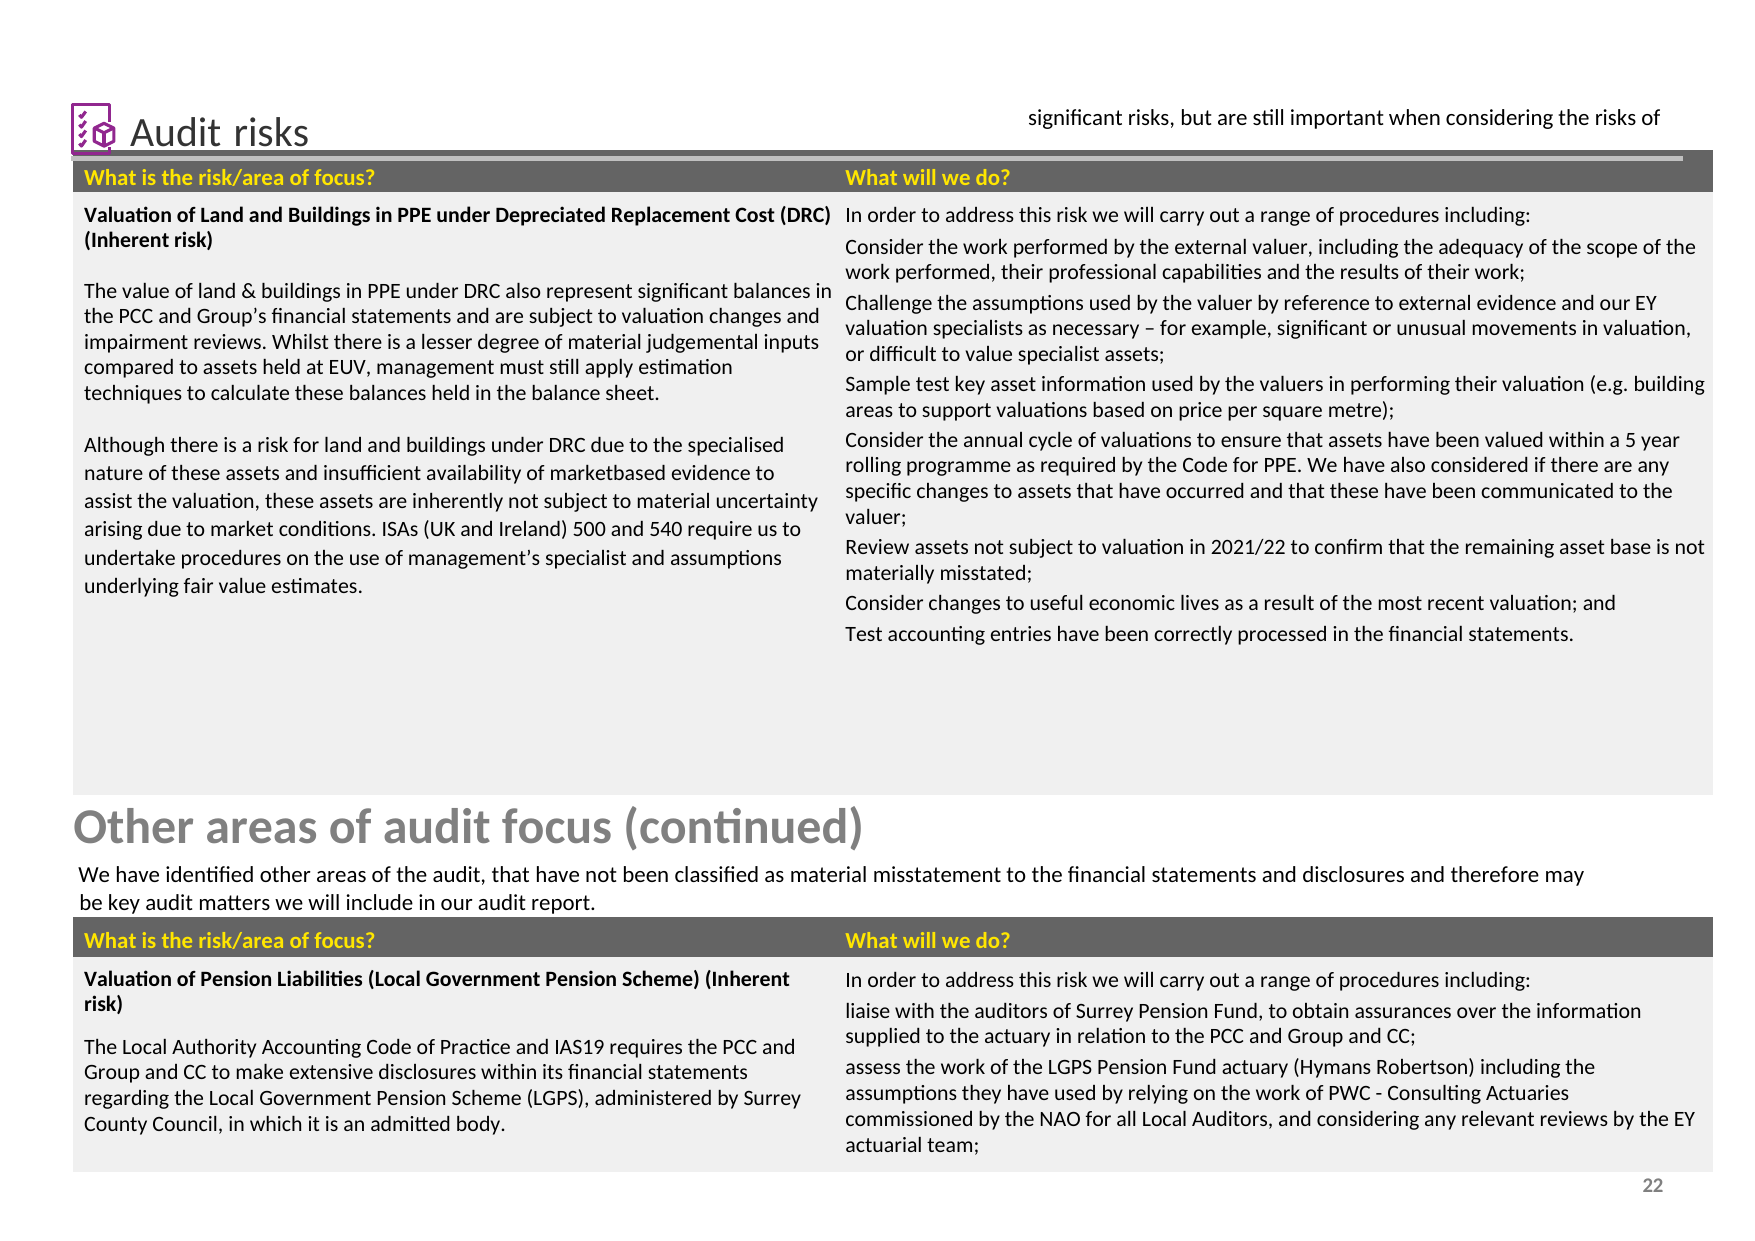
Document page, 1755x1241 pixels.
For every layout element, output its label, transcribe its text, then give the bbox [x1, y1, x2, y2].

table_header [73, 150, 842, 156]
table_cell In order to address this risk we will carry out a range of procedures including: liaise with the auditors of Surrey Pension Fund, to obtain assurances over the information supplied to the actuary in relation to the PCC and Group and CC; assess the work of the LGPS Pension Fund actuary (Hymans Robertson) including the assumptions they have used by relying on the work of PWC - Consulting Actuaries commissioned by the NAO for all Local Auditors, and considering any relevant reviews by the EY actuarial team; review and test the accounting entries and disclosures made within the PCC and Group and CC financial statements in relation to IAS19, including any updates to the value of year end assets; and where outturn information is available at the time we undertake our work after production of the Force’s draft financial statements (for example the year-end actual valuation of pension fund assets), we will use this to inform our assessment of the accuracy of estimated information included in the financial statements and whether any adjustments are required. [835, 957, 1713, 1172]
table_cell Valuation of Pension Liabilities (Local Government Pension Scheme) (Inherent risk) The Local Authority Accounting Code of Practice and IAS19 requires the PCC and Group and CC to make extensive disclosures within its financial statements regarding the Local Government Pension Scheme (LGPS), administered by Surrey County Council, in which it is an admitted body. The pension fund deficit is a material estimated balance and the Code requires that this liability be disclosed on the balance sheets. At 31 March 2021 this totalled £219.597 million. The information disclosed is based on the IAS 19 report issued to the PCC and Group and CC by the actuary to the Surrey Pension Fund. Accounting for this scheme involves significant estimation and judgement and therefore management engages an actuary to undertake the calculations on their behalf. ISAs (UK and Ireland) 500 and 540 require us to undertake procedures on the use of management experts and the assumptions underlying fair value estimates. [73, 957, 835, 1172]
table_header What will we do? [835, 917, 1713, 957]
subtitle Other areas of audit focus (continued) [73, 795, 1587, 856]
table_header What is the risk/area of focus? [73, 917, 835, 957]
text We have identified other areas of the audit, that have not been classified as material misstatement to the financial statements and disclosures and therefore may be key audit matters we will include in our audit report. [78, 860, 1589, 916]
table_header What will we do? [842, 150, 1713, 192]
table_cell In order to address this risk we will carry out a range of procedures including: Consider the work performed by the external valuer, including the adequacy of the scope of the work performed, their professional capabilities and the results of their work; Challenge the assumptions used by the valuer by reference to external evidence and our EY valuation specialists as necessary – for example, significant or unusual movements in valuation, or difficult to value specialist assets; Sample test key asset information used by the valuers in performing their valuation (e.g. building areas to support valuations based on price per square metre); Consider the annual cycle of valuations to ensure that assets have been valued within a 5 year rolling programme as required by the Code for PPE. We have also considered if there are any specific changes to assets that have occurred and that these have been communicated to the valuer; Review assets not subject to valuation in 2021/22 to confirm that the remaining asset base is not materially misstated; Consider changes to useful economic lives as a result of the most recent valuation; and Test accounting entries have been correctly processed in the financial statements. [842, 192, 1713, 795]
table_cell Valuation of Land and Buildings in PPE under Depreciated Replacement Cost (DRC) (Inherent risk) The value of land & buildings in PPE under DRC also represent significant balances in the PCC and Group’s financial statements and are subject to valuation changes and impairment reviews. Whilst there is a lesser degree of material judgemental inputs compared to assets held at EUV, management must still apply estimation techniques to calculate these balances held in the balance sheet. Although there is a risk for land and buildings under DRC due to the specialised nature of these assets and insufficient availability of marketbased evidence to assist the valuation, these assets are inherently not subject to material uncertainty arising due to market conditions. ISAs (UK and Ireland) 500 and 540 require us to undertake procedures on the use of management’s specialist and assumptions underlying fair value estimates. [73, 192, 842, 795]
table_header What is the risk/area of focus? [73, 161, 842, 192]
